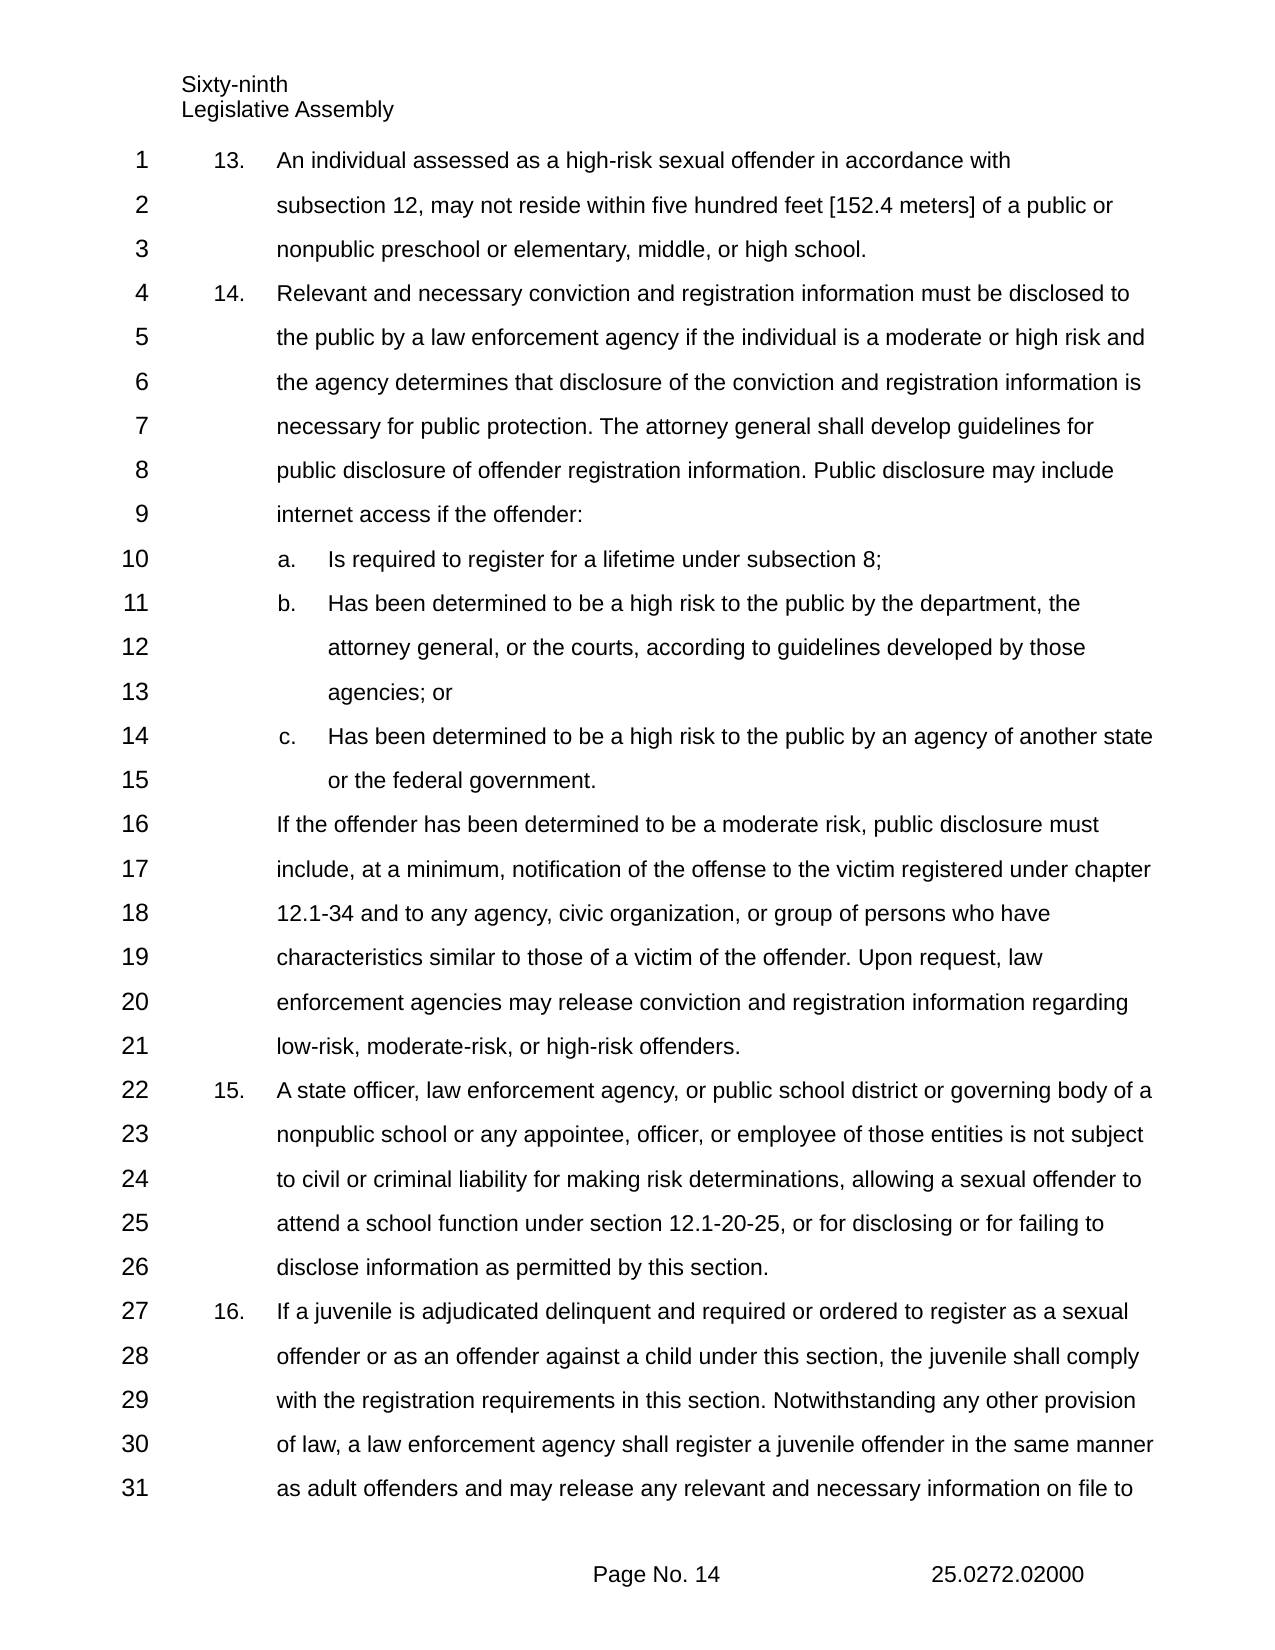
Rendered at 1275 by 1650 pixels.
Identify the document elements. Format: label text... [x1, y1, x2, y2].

text 15. A state officer, law enforcement agency, or public school district or governing body of a nonpublic school or any appointee, officer, or employee of those entities is not subject to civil or criminal liability for making risk determinations, allowing a sexual offender to attend a school function under section 12.1‑20‑25, or for disclosing or for failing to disclose information as permitted by this section. [181, 1063, 1154, 1284]
text c. Has been determined to be a high risk to the public by an agency of another state or the federal government. [181, 709, 1154, 797]
text 16. If a juvenile is adjudicated delinquent and required or ordered to register as a sexual offender or as an offender against a child under this section, the juvenile shall comply with the registration requirements in this section. Notwithstanding any other provision of law, a law enforcement agency shall register a juvenile offender in the same manner as adult offenders and may release any relevant and necessary information on file to [181, 1284, 1154, 1506]
text 14. Relevant and necessary conviction and registration information must be disclosed to the public by a law enforcement agency if the individual is a moderate or high risk and the agency determines that disclosure of the conviction and registration information is necessary for public protection. The attorney general shall develop guidelines for public disclosure of offender registration information. Public disclosure may include internet access if the offender: [181, 266, 1154, 532]
text b. Has been determined to be a high risk to the public by the department, the attorney general, or the courts, according to guidelines developed by those agencies; or [181, 576, 1154, 709]
text 13. An individual assessed as a high‑risk sexual offender in accordance with subsection 12, may not reside within five hundred feet [152.4 meters] of a public or nonpublic preschool or elementary, middle, or high school. [181, 133, 1154, 266]
text a. Is required to register for a lifetime under subsection 8; [181, 532, 1154, 576]
text If the offender has been determined to be a moderate risk, public disclosure must include, at a minimum, notification of the offense to the victim registered under chapter 12.1‑34 and to any agency, civic organization, or group of persons who have characteristics similar to those of a victim of the offender. Upon request, law enforcement agencies may release conviction and registration information regarding low‑risk, moderate‑risk, or high‑risk offenders. [276, 797, 1154, 1063]
